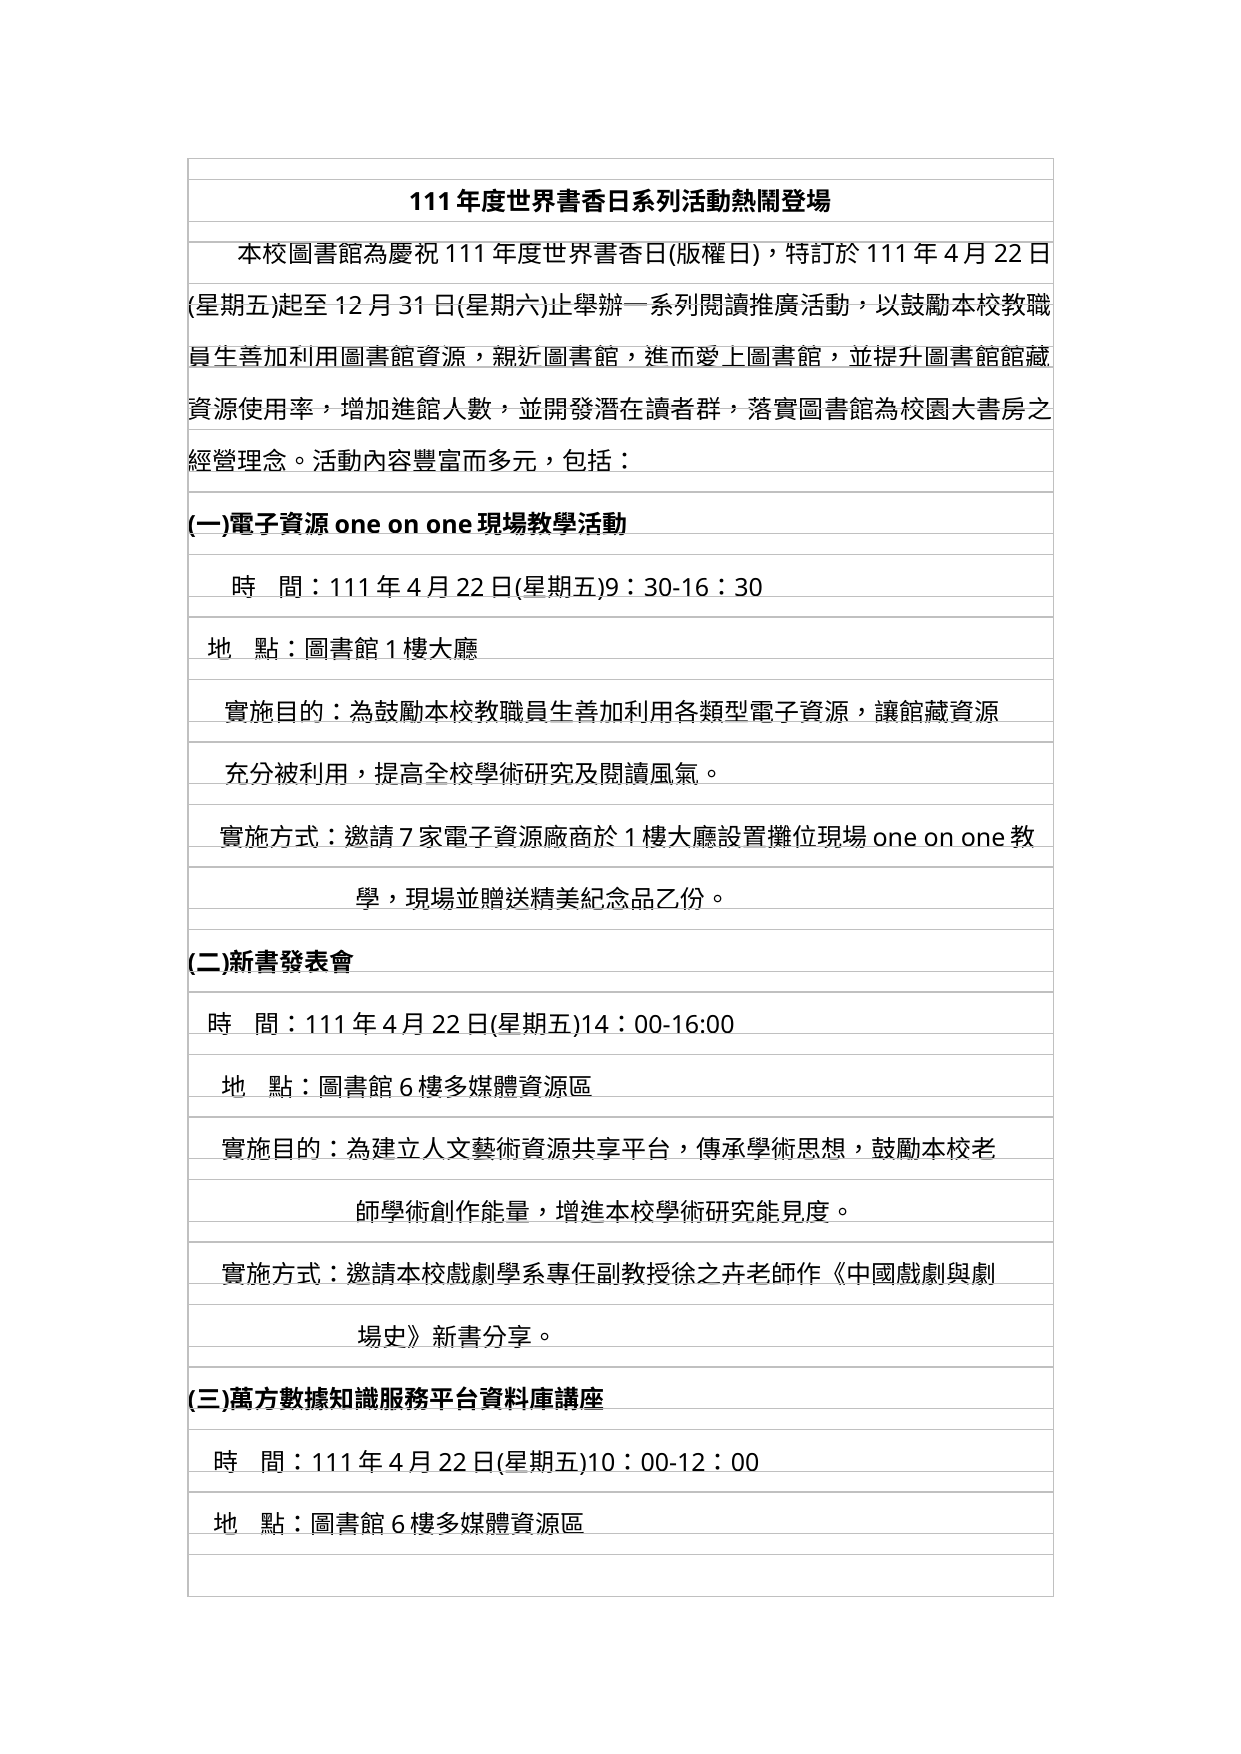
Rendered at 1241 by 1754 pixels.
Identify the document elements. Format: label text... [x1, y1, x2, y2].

text 實施目的：為建立人文藝術資源共享平台，傳承學術思想，鼓勵本校老 師學術創作能量，增進本校學術研究能見度。 [215, 1106, 1053, 1116]
text 地 點：圖書館6樓多媒體資源區 [189, 1481, 1053, 1491]
text 本校圖書館為慶祝111年度世界書香日(版權日)，特訂於111年4月22日(星期五)起至12月31日(星期六)止舉辦一系列閱讀推廣活動，以鼓勵本校教職員生善加利用圖書館資源，親近圖書館，進而愛上圖書館，並提升圖書館館藏資源使用率，增加進館人數，並開發潛在讀者群，落實圖書館為校園大書房之經營理念。活動內容豐富而多元，包括： [189, 409, 1053, 429]
text 地 點：圖書館6樓多媒體資源區 [189, 1534, 1053, 1544]
text 實施目的：為鼓勵本校教職員生善加利用各類型電子資源，讓館藏資源 充分被利用，提高全校學術研究及閱讀風氣。 [224, 722, 1053, 741]
text 地 點：圖書館1樓大廳 [189, 618, 1053, 658]
text (三)萬方數據知識服務平台資料庫講座 [189, 1409, 1053, 1419]
text [215, 1097, 1053, 1106]
text 地 點：圖書館6樓多媒體資源區 [189, 1493, 1053, 1533]
text 實施方式：邀請本校戲劇學系專任副教授徐之卉老師作《中國戲劇與劇 場史》新書分享。 [215, 1243, 1053, 1283]
list (一)電子資源one on one現場教學活動 [189, 534, 1053, 544]
text 實施方式：邀請本校戲劇學系專任副教授徐之卉老師作《中國戲劇與劇 場史》新書分享。 [215, 1231, 1053, 1241]
text 實施目的：為鼓勵本校教職員生善加利用各類型電子資源，讓館藏資源 充分被利用，提高全校學術研究及閱讀風氣。 [224, 680, 1053, 721]
text (二)新書發表會 [189, 930, 1053, 971]
text 地 點：圖書館6樓多媒體資源區 [215, 1055, 1053, 1096]
text 本校圖書館為慶祝111年度世界書香日(版權日)，特訂於111年4月22日(星期五)起至12月31日(星期六)止舉辦一系列閱讀推廣活動，以鼓勵本校教職員生善加利用圖書館資源，親近圖書館，進而愛上圖書館，並提升圖書館館藏資源使用率，增加進館人數，並開發潛在讀者群，落實圖書館為校園大書房之經營理念。活動內容豐富而多元，包括： [189, 222, 1053, 241]
text [215, 1044, 1053, 1054]
text 時 間：111年4月22日(星期五)14：00-16:00 [189, 981, 1053, 991]
text 實施目的：為建立人文藝術資源共享平台，傳承學術思想，鼓勵本校老 師學術創作能量，增進本校學術研究能見度。 [215, 1159, 1053, 1179]
text 實施方式：邀請7家電子資源廠商於1樓大廳設置攤位現場one on one教 學，現場並贈送精美紀念品乙份。 [212, 805, 1053, 846]
text 時 間：111年4月22日(星期五)14：00-16:00 [189, 993, 1053, 1033]
text [189, 1419, 1053, 1429]
text 本校圖書館為慶祝111年度世界書香日(版權日)，特訂於111年4月22日(星期五)起至12月31日(星期六)止舉辦一系列閱讀推廣活動，以鼓勵本校教職員生善加利用圖書館資源，親近圖書館，進而愛上圖書館，並提升圖書館館藏資源使用率，增加進館人數，並開發潛在讀者群，落實圖書館為校園大書房之經營理念。活動內容豐富而多元，包括： [189, 284, 1053, 304]
text 實施目的：為建立人文藝術資源共享平台，傳承學術思想，鼓勵本校老 師學術創作能量，增進本校學術研究能見度。 [215, 1180, 1053, 1221]
text [189, 972, 1053, 981]
list (一)電子資源one on one現場教學活動 [1054, 481, 1070, 544]
text 地 點：圖書館1樓大廳 [189, 606, 1053, 616]
text [231, 597, 1053, 606]
text 實施方式：邀請本校戲劇學系專任副教授徐之卉老師作《中國戲劇與劇 場史》新書分享。 [215, 1284, 1053, 1304]
list (一)電子資源one on one現場教學活動 [189, 493, 1053, 533]
text 本校圖書館為慶祝111年度世界書香日(版權日)，特訂於111年4月22日(星期五)起至12月31日(星期六)止舉辦一系列閱讀推廣活動，以鼓勵本校教職員生善加利用圖書館資源，親近圖書館，進而愛上圖書館，並提升圖書館館藏資源使用率，增加進館人數，並開發潛在讀者群，落實圖書館為校園大書房之經營理念。活動內容豐富而多元，包括： [189, 430, 1053, 471]
text 實施方式：邀請7家電子資源廠商於1樓大廳設置攤位現場one on one教 學，現場並贈送精美紀念品乙份。 [212, 847, 1053, 866]
text 本校圖書館為慶祝111年度世界書香日(版權日)，特訂於111年4月22日(星期五)起至12月31日(星期六)止舉辦一系列閱讀推廣活動，以鼓勵本校教職員生善加利用圖書館資源，親近圖書館，進而愛上圖書館，並提升圖書館館藏資源使用率，增加進館人數，並開發潛在讀者群，落實圖書館為校園大書房之經營理念。活動內容豐富而多元，包括： [189, 305, 1053, 346]
text 本校圖書館為慶祝111年度世界書香日(版權日)，特訂於111年4月22日(星期五)起至12月31日(星期六)止舉辦一系列閱讀推廣活動，以鼓勵本校教職員生善加利用圖書館資源，親近圖書館，進而愛上圖書館，並提升圖書館館藏資源使用率，增加進館人數，並開發潛在讀者群，落實圖書館為校園大書房之經營理念。活動內容豐富而多元，包括： [189, 243, 1053, 283]
text 實施方式：邀請7家電子資源廠商於1樓大廳設置攤位現場one on one教 學，現場並贈送精美紀念品乙份。 [212, 868, 1053, 908]
text 實施目的：為建立人文藝術資源共享平台，傳承學術思想，鼓勵本校老 師學術創作能量，增進本校學術研究能見度。 [215, 1222, 1053, 1231]
text 時 間：111年4月22日(星期五)10：00-12：00 [189, 1430, 1053, 1471]
text 實施方式：邀請7家電子資源廠商於1樓大廳設置攤位現場one on one教 學，現場並贈送精美紀念品乙份。 [212, 909, 1053, 919]
text 地 點：圖書館1樓大廳 [308, 640, 325, 657]
text 時 間：111年4月22日(星期五)9：30-16：30 [231, 555, 1053, 596]
text 實施目的：為鼓勵本校教職員生善加利用各類型電子資源，讓館藏資源 充分被利用，提高全校學術研究及閱讀風氣。 [224, 784, 1053, 794]
text 實施目的：為建立人文藝術資源共享平台，傳承學術思想，鼓勵本校老 師學術創作能量，增進本校學術研究能見度。 [215, 1118, 1053, 1158]
list (一)電子資源one on one現場教學活動 [189, 481, 1053, 491]
text [189, 1472, 1053, 1481]
text 本校圖書館為慶祝111年度世界書香日(版權日)，特訂於111年4月22日(星期五)起至12月31日(星期六)止舉辦一系列閱讀推廣活動，以鼓勵本校教職員生善加利用圖書館資源，親近圖書館，進而愛上圖書館，並提升圖書館館藏資源使用率，增加進館人數，並開發潛在讀者群，落實圖書館為校園大書房之經營理念。活動內容豐富而多元，包括： [189, 472, 1053, 481]
text 時 間：111年4月22日(星期五)14：00-16:00 [189, 1034, 1053, 1044]
text 本校圖書館為慶祝111年度世界書香日(版權日)，特訂於111年4月22日(星期五)起至12月31日(星期六)止舉辦一系列閱讀推廣活動，以鼓勵本校教職員生善加利用圖書館資源，親近圖書館，進而愛上圖書館，並提升圖書館館藏資源使用率，增加進館人數，並開發潛在讀者群，落實圖書館為校園大書房之經營理念。活動內容豐富而多元，包括： [189, 368, 1053, 408]
text 實施方式：邀請本校戲劇學系專任副教授徐之卉老師作《中國戲劇與劇 場史》新書分享。 [215, 1305, 1053, 1346]
text [189, 159, 1053, 179]
text [231, 544, 1053, 554]
text 實施方式：邀請7家電子資源廠商於1樓大廳設置攤位現場one on one教 學，現場並贈送精美紀念品乙份。 [212, 794, 1053, 804]
text 111年度世界書香日系列活動熱鬧登場 [189, 180, 1053, 221]
text (三)萬方數據知識服務平台資料庫講座 [189, 1356, 1053, 1366]
text 實施目的：為鼓勵本校教職員生善加利用各類型電子資源，讓館藏資源 充分被利用，提高全校學術研究及閱讀風氣。 [224, 743, 1053, 783]
text 實施方式：邀請本校戲劇學系專任副教授徐之卉老師作《中國戲劇與劇 場史》新書分享。 [215, 1347, 1053, 1356]
text [1054, 544, 1067, 606]
text 實施目的：為鼓勵本校教職員生善加利用各類型電子資源，讓館藏資源 充分被利用，提高全校學術研究及閱讀風氣。 [224, 669, 1053, 679]
text [189, 919, 1053, 929]
text (三)萬方數據知識服務平台資料庫講座 [189, 1368, 1053, 1408]
text 地 點：圖書館1樓大廳 [1054, 606, 1067, 669]
text 地 點：圖書館1樓大廳 [189, 659, 1053, 669]
